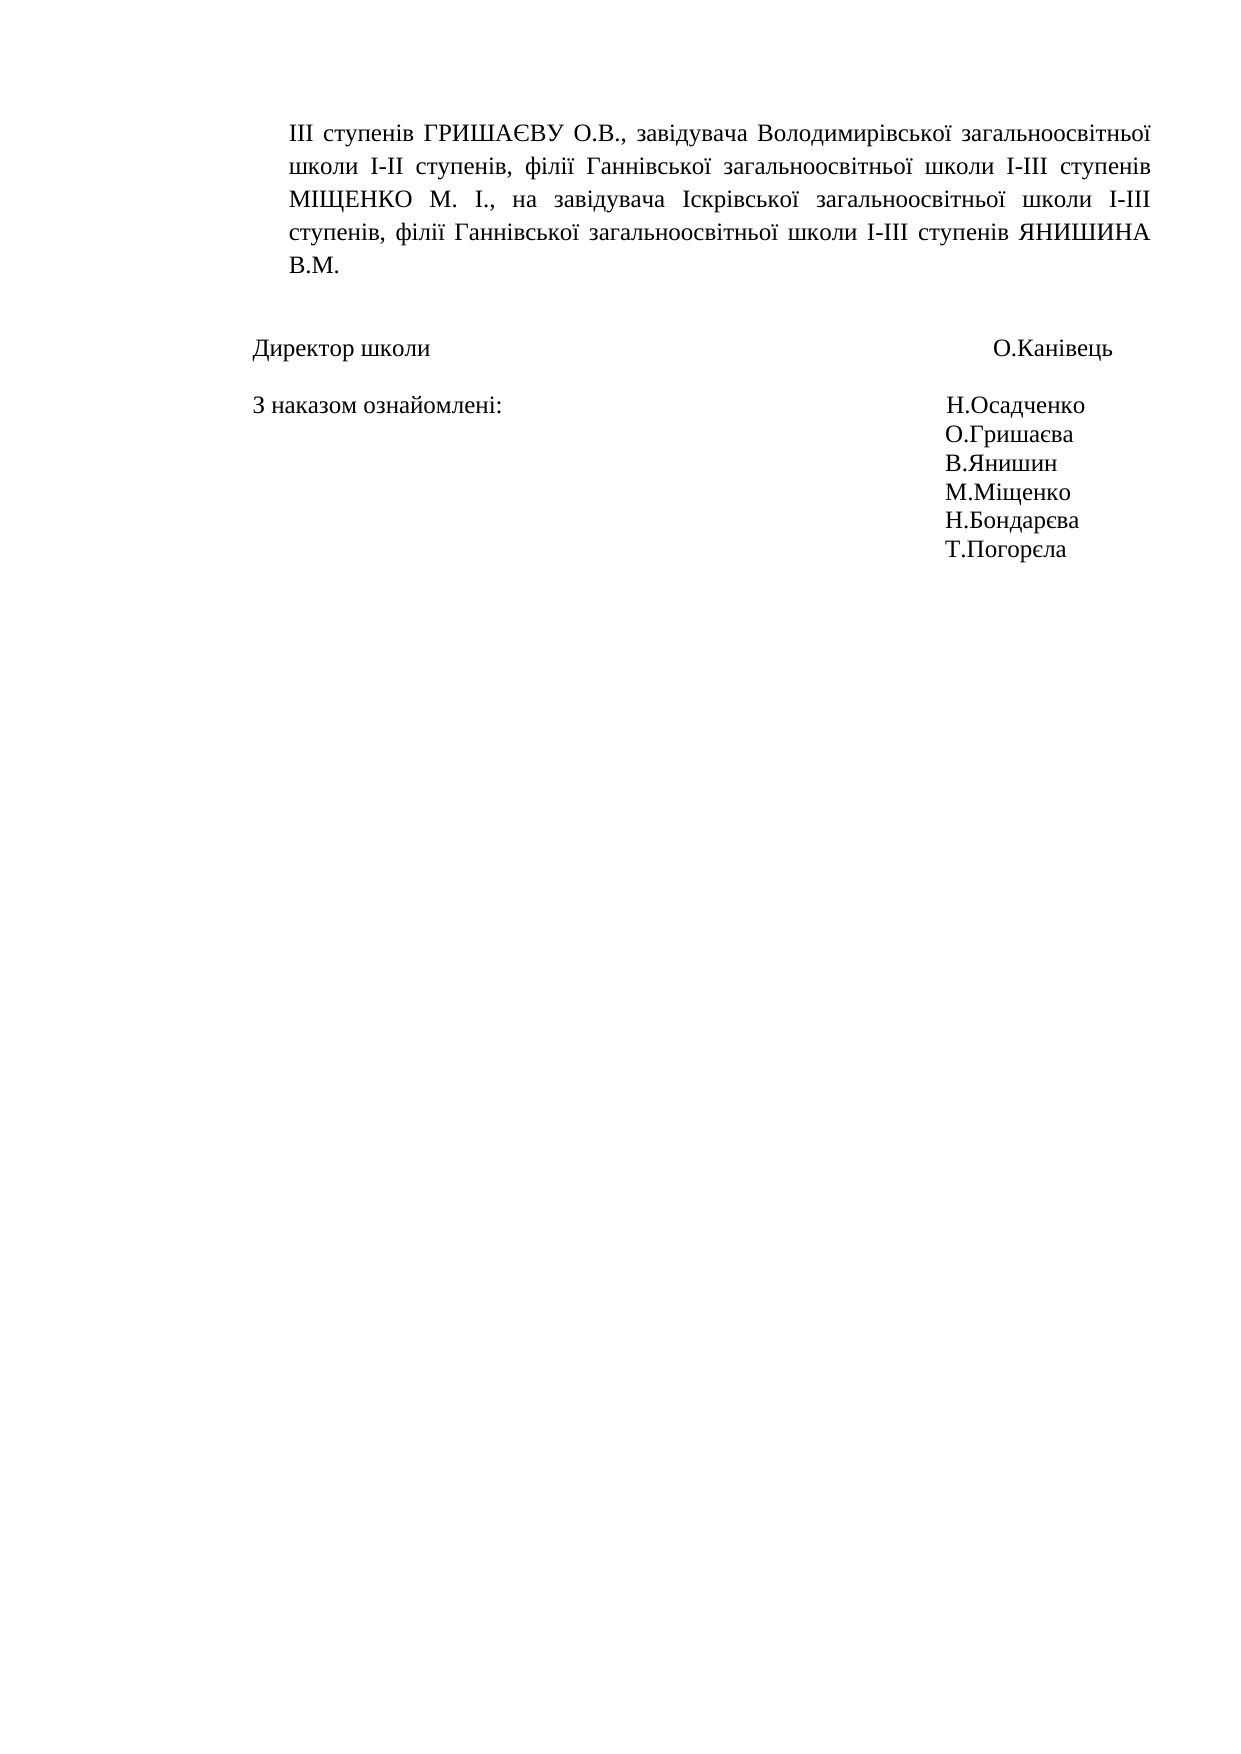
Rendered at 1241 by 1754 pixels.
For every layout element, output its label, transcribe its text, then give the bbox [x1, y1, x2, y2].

text О.Гришаєва [945, 419, 1152, 448]
text В.Янишин [945, 448, 1152, 477]
text Н.Бондарєва [945, 505, 1152, 534]
text Директор школи О.Канівець [252, 333, 1152, 362]
list ІІІ ступенів ГРИШАЄВУ О.В., завідувача Володимирівської загальноосвітньої школи І-ІІ ступенів, філії Ганнівської загальноосвітньої школи І-ІІІ ступенів МІЩЕНКО М. І., на завідувача Іскрівської загальноосвітньої школи І-ІІІ ступенів, філії Ганнівської загальноосвітньої школи І-ІІІ ступенів ЯНИШИНА В.М. [251, 118, 1152, 279]
text Т.Погорєла [945, 534, 1152, 563]
text З наказом ознайомлені: Н.Осадченко [252, 390, 1152, 419]
text М.Міщенко [945, 477, 1152, 505]
